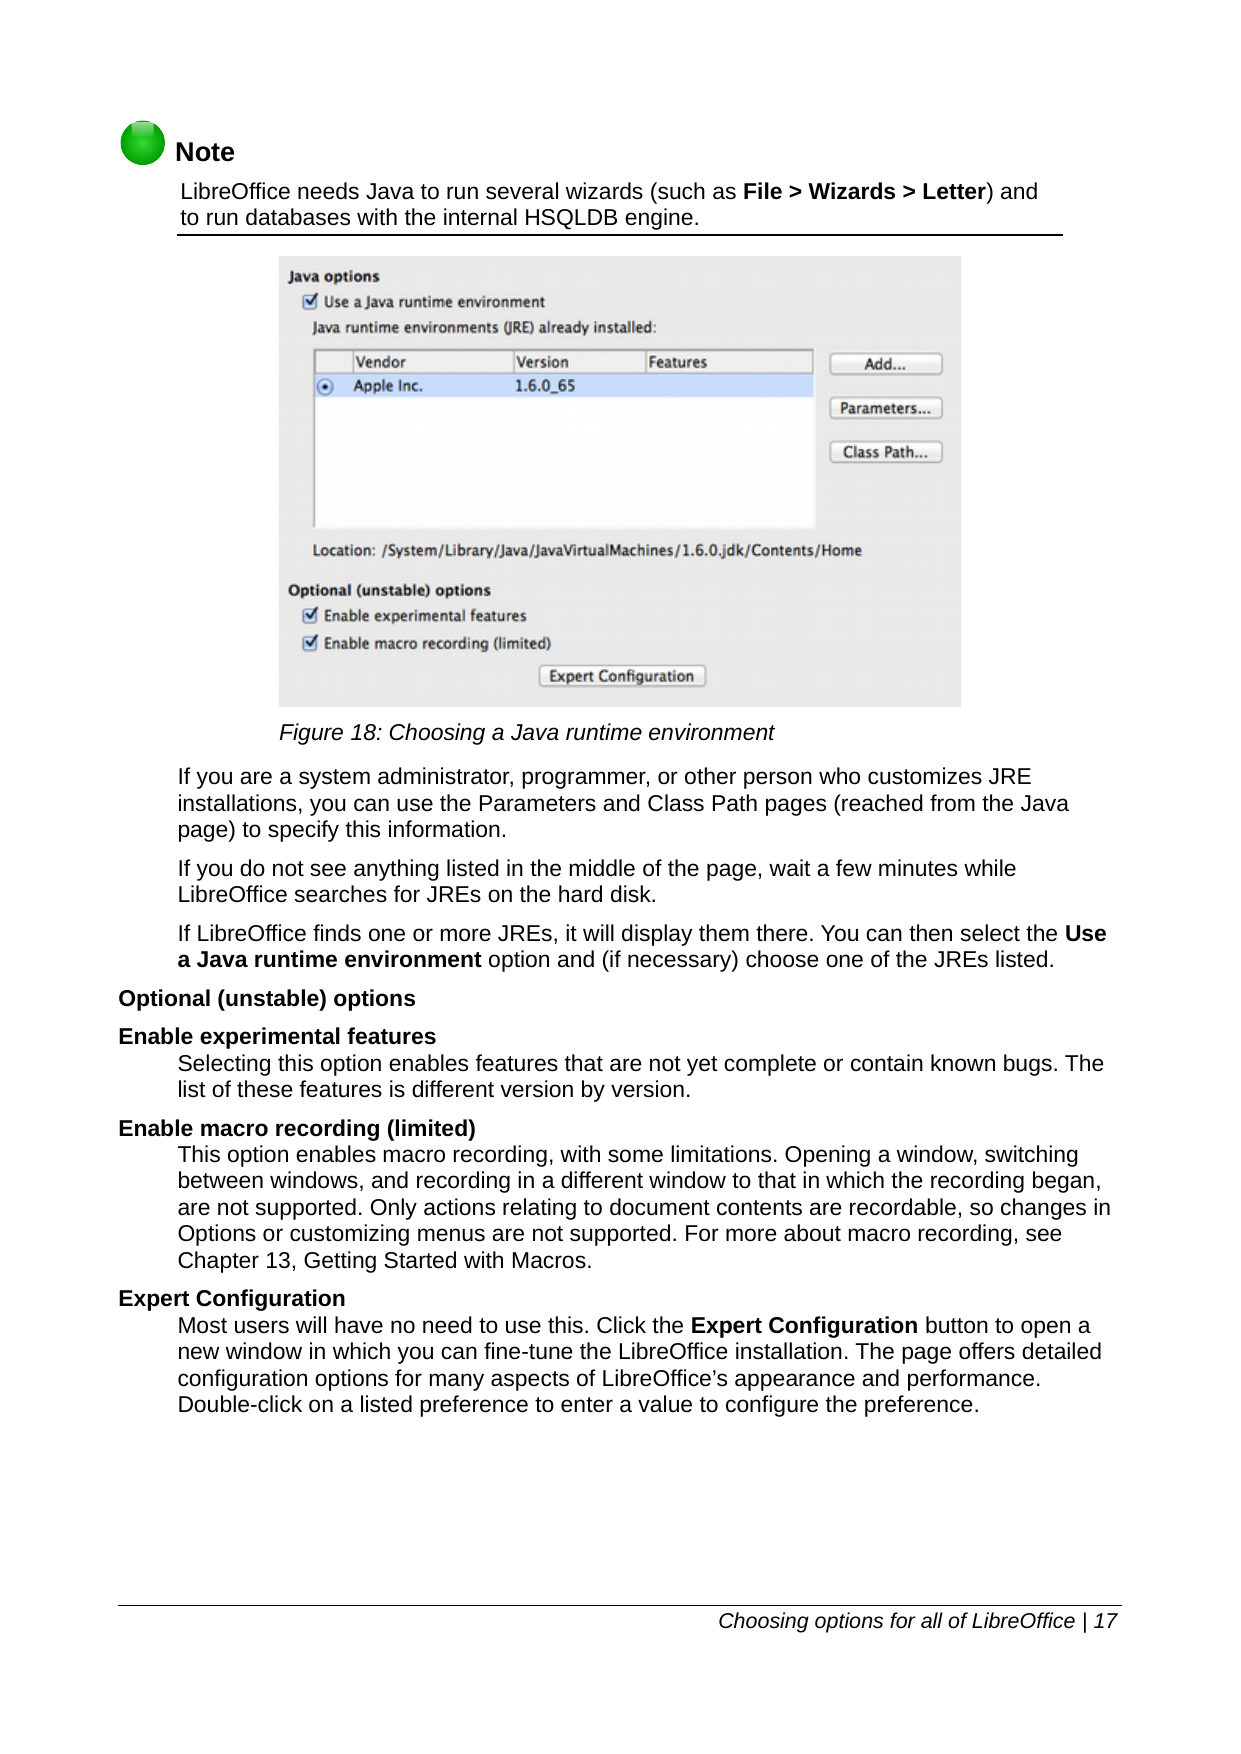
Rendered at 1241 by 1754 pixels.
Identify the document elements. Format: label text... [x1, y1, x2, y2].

text Expert Configuration [118, 1285, 1122, 1312]
text Optional (unstable) options [118, 985, 1122, 1011]
text If you do not see anything listed in the middle of the page, wait a few minutes while LibreOffice searches for JREs on the hard disk. [177, 855, 1122, 907]
text This option enables macro recording, with some limitations. Opening a window, switching between windows, and recording in a different window to that in which the recording began, are not supported. Only actions relating to document contents are recordable, so changes in Options or customizing menus are not supported. For more about macro recording, see Chapter 13, Getting Started with Macros. [177, 1141, 1122, 1273]
text Figure 18: Choosing a Java runtime environment [279, 719, 961, 745]
text Enable macro recording (limited) [118, 1115, 1122, 1141]
text If LibreOffice finds one or more JREs, it will display them there. You can then select the Use a Java runtime environment option and (if necessary) choose one of the JREs listed. [177, 920, 1122, 973]
picture [278, 256, 962, 707]
text Enable experimental features [118, 1023, 1122, 1049]
text Selecting this option enables features that are not yet complete or contain known bugs. The list of these features is different version by version. [177, 1049, 1122, 1102]
subtitle Note [118, 118, 1122, 167]
text If you are a system administrator, programmer, or other person who customizes JRE installations, you can use the Parameters and Class Path pages (reached from the Java page) to specify this information. [177, 763, 1122, 842]
text LibreOffice needs Java to run several wizards (such as File > Wizards > Letter) and to run databases with the internal HSQLDB engine. [177, 175, 1063, 234]
text Most users will have no need to use this. Click the Expert Configuration button to open a new window in which you can fine-tune the LibreOffice installation. The page offers detailed configuration options for many aspects of LibreOffice’s appearance and performance. Double-click on a listed preference to enter a value to configure the preference. [177, 1312, 1122, 1417]
